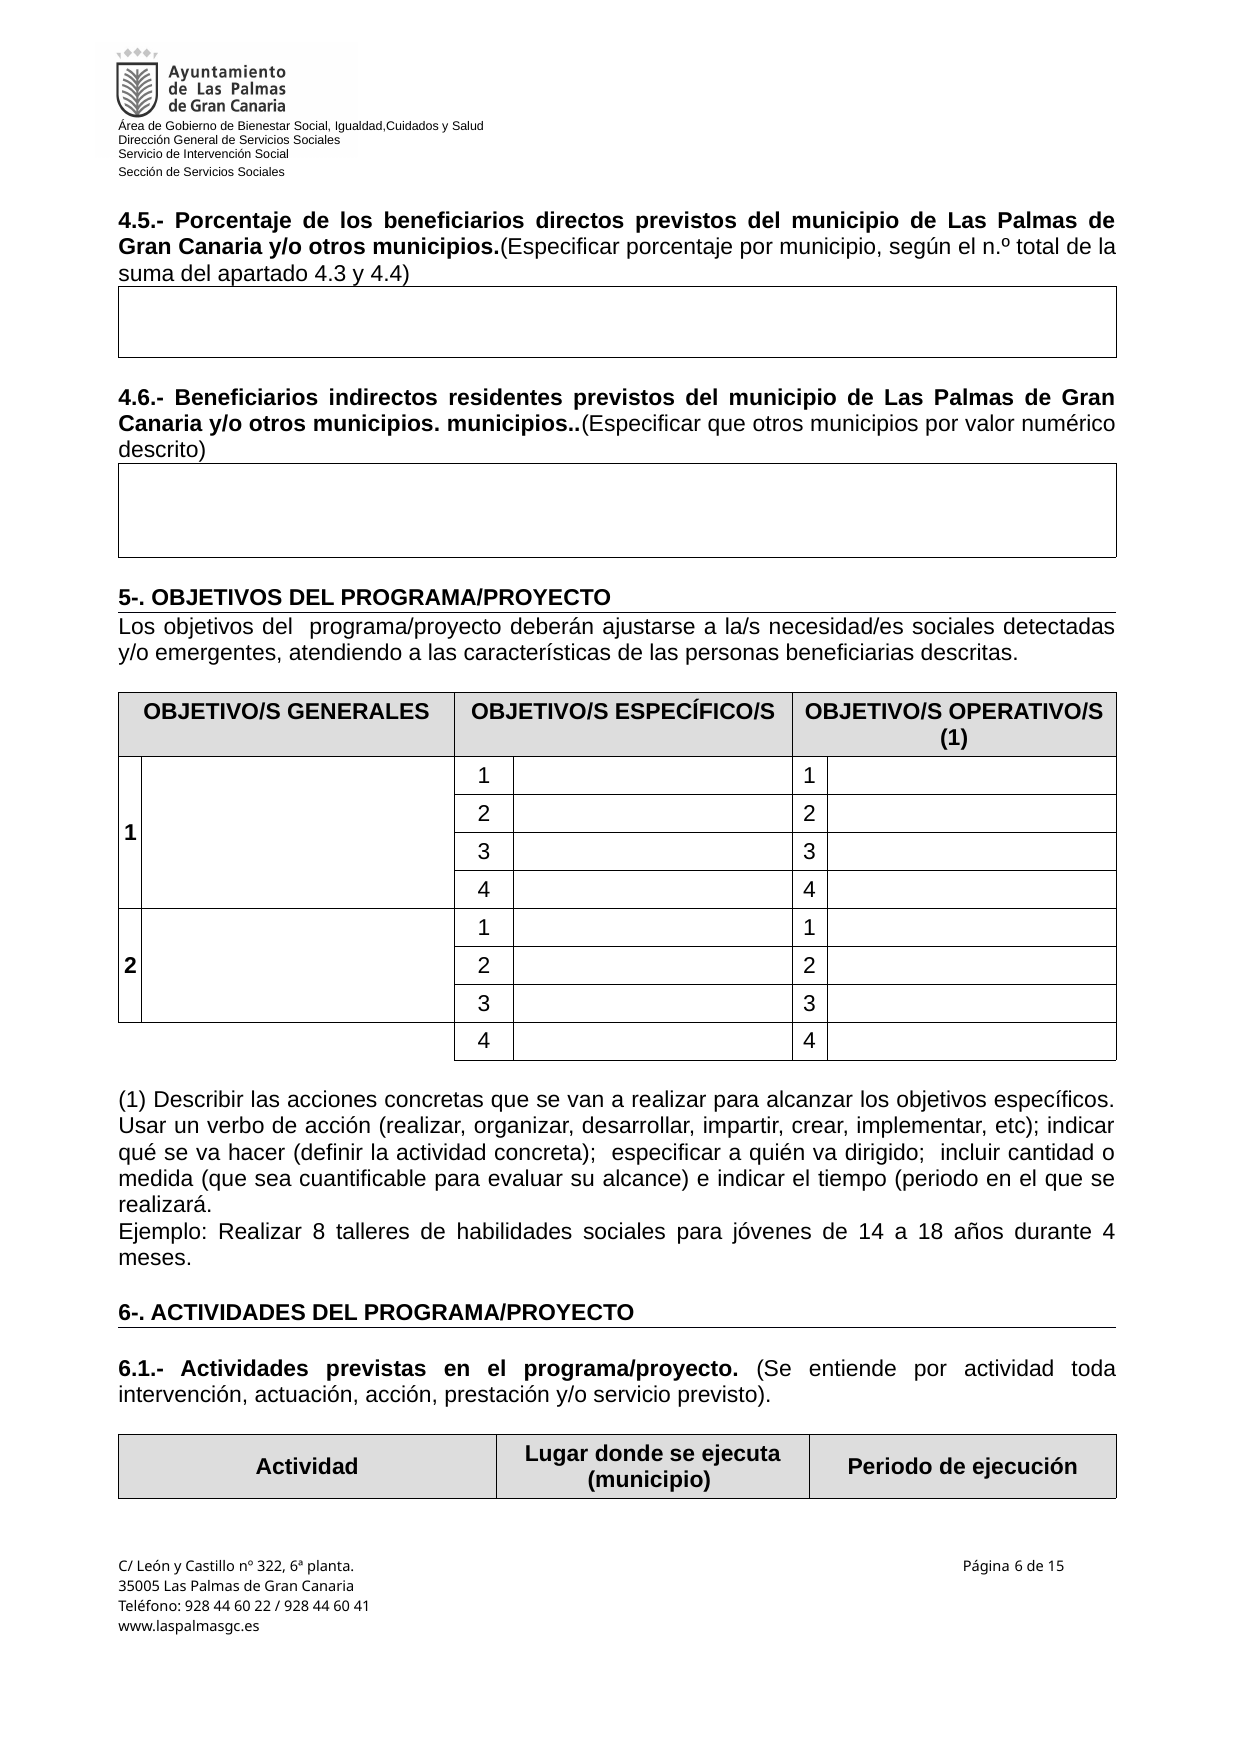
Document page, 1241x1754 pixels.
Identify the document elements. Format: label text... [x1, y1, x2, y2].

table_cell [828, 909, 1116, 946]
table_cell [514, 947, 792, 984]
table_cell 3 [793, 833, 827, 870]
table_cell [514, 909, 792, 946]
table_cell 2 [119, 909, 141, 1022]
table_cell [828, 947, 1116, 984]
table_cell 1 [793, 909, 827, 946]
text Los objetivos del programa/proyecto deberán ajustarse a la/s necesidad/es sociales detectadas y/o emergentes, atendiendo a las características de las personas beneficiarias descritas. [118, 613, 1116, 666]
table_cell 4 [793, 871, 827, 908]
table_header OBJETIVO/S ESPECÍFICO/S [455, 693, 792, 756]
table_cell 3 [793, 985, 827, 1022]
table_cell [514, 985, 792, 1022]
table_cell [828, 1023, 1116, 1059]
text 4.5.- Porcentaje de los beneficiarios directos previstos del municipio de Las Palmas de Gran Canaria y/o otros municipios.(Especificar porcentaje por municipio, según el n.º total de la suma del apartado 4.3 y 4.4) [118, 207, 1116, 286]
text 5-. OBJETIVOS DEL PROGRAMA/PROYECTO [118, 583, 1116, 612]
text (1) Describir las acciones concretas que se van a realizar para alcanzar los objetivos específicos. Usar un verbo de acción (realizar, organizar, desarrollar, impartir, crear, implementar, etc); indicar qué se va hacer (definir la actividad concreta); especificar a quién va dirigido; incluir cantidad o medida (que sea cuantificable para evaluar su alcance) e indicar el tiempo (periodo en el que se realizará. [118, 1086, 1116, 1218]
table_cell 3 [455, 833, 513, 870]
text 4.6.- Beneficiarios indirectos residentes previstos del municipio de Las Palmas de Gran Canaria y/o otros municipios. municipios..(Especificar que otros municipios por valor numérico descrito) [118, 384, 1116, 463]
table_cell 1 [455, 757, 513, 794]
table_cell [828, 833, 1116, 870]
table_cell 4 [455, 1023, 513, 1059]
table_header [119, 287, 1116, 357]
table_cell [514, 833, 792, 870]
table_cell 1 [119, 757, 141, 908]
table_cell 2 [455, 795, 513, 832]
table_cell [142, 757, 454, 908]
table_cell [828, 795, 1116, 832]
text 6.1.- Actividades previstas en el programa/proyecto. (Se entiende por actividad toda intervención, actuación, acción, prestación y/o servicio previsto). [118, 1355, 1116, 1407]
picture [95, 42, 358, 158]
text Ejemplo: Realizar 8 talleres de habilidades sociales para jóvenes de 14 a 18 años durante 4 meses. [118, 1218, 1116, 1271]
table_cell [514, 795, 792, 832]
table_cell 2 [793, 795, 827, 832]
table_cell 1 [793, 757, 827, 794]
text 6-. ACTIVIDADES DEL PROGRAMA/PROYECTO [118, 1299, 1116, 1327]
table_cell [514, 1023, 792, 1059]
table_cell 3 [455, 985, 513, 1022]
table_cell [828, 985, 1116, 1022]
table_header Periodo de ejecución [810, 1435, 1116, 1498]
table_cell 1 [455, 909, 513, 946]
table_header [119, 464, 1116, 557]
table_cell 2 [455, 947, 513, 984]
table_cell [514, 871, 792, 908]
table_header Lugar donde se ejecuta (municipio) [497, 1435, 809, 1498]
table_cell [514, 757, 792, 794]
table_cell [142, 909, 454, 1022]
table_header OBJETIVO/S OPERATIVO/S (1) [793, 693, 1116, 756]
table_cell 2 [793, 947, 827, 984]
table_header Actividad [119, 1435, 496, 1498]
table_cell 4 [455, 871, 513, 908]
table_cell [828, 871, 1116, 908]
table_header OBJETIVO/S GENERALES [119, 693, 454, 756]
table_cell 4 [793, 1023, 827, 1059]
table_cell [828, 757, 1116, 794]
